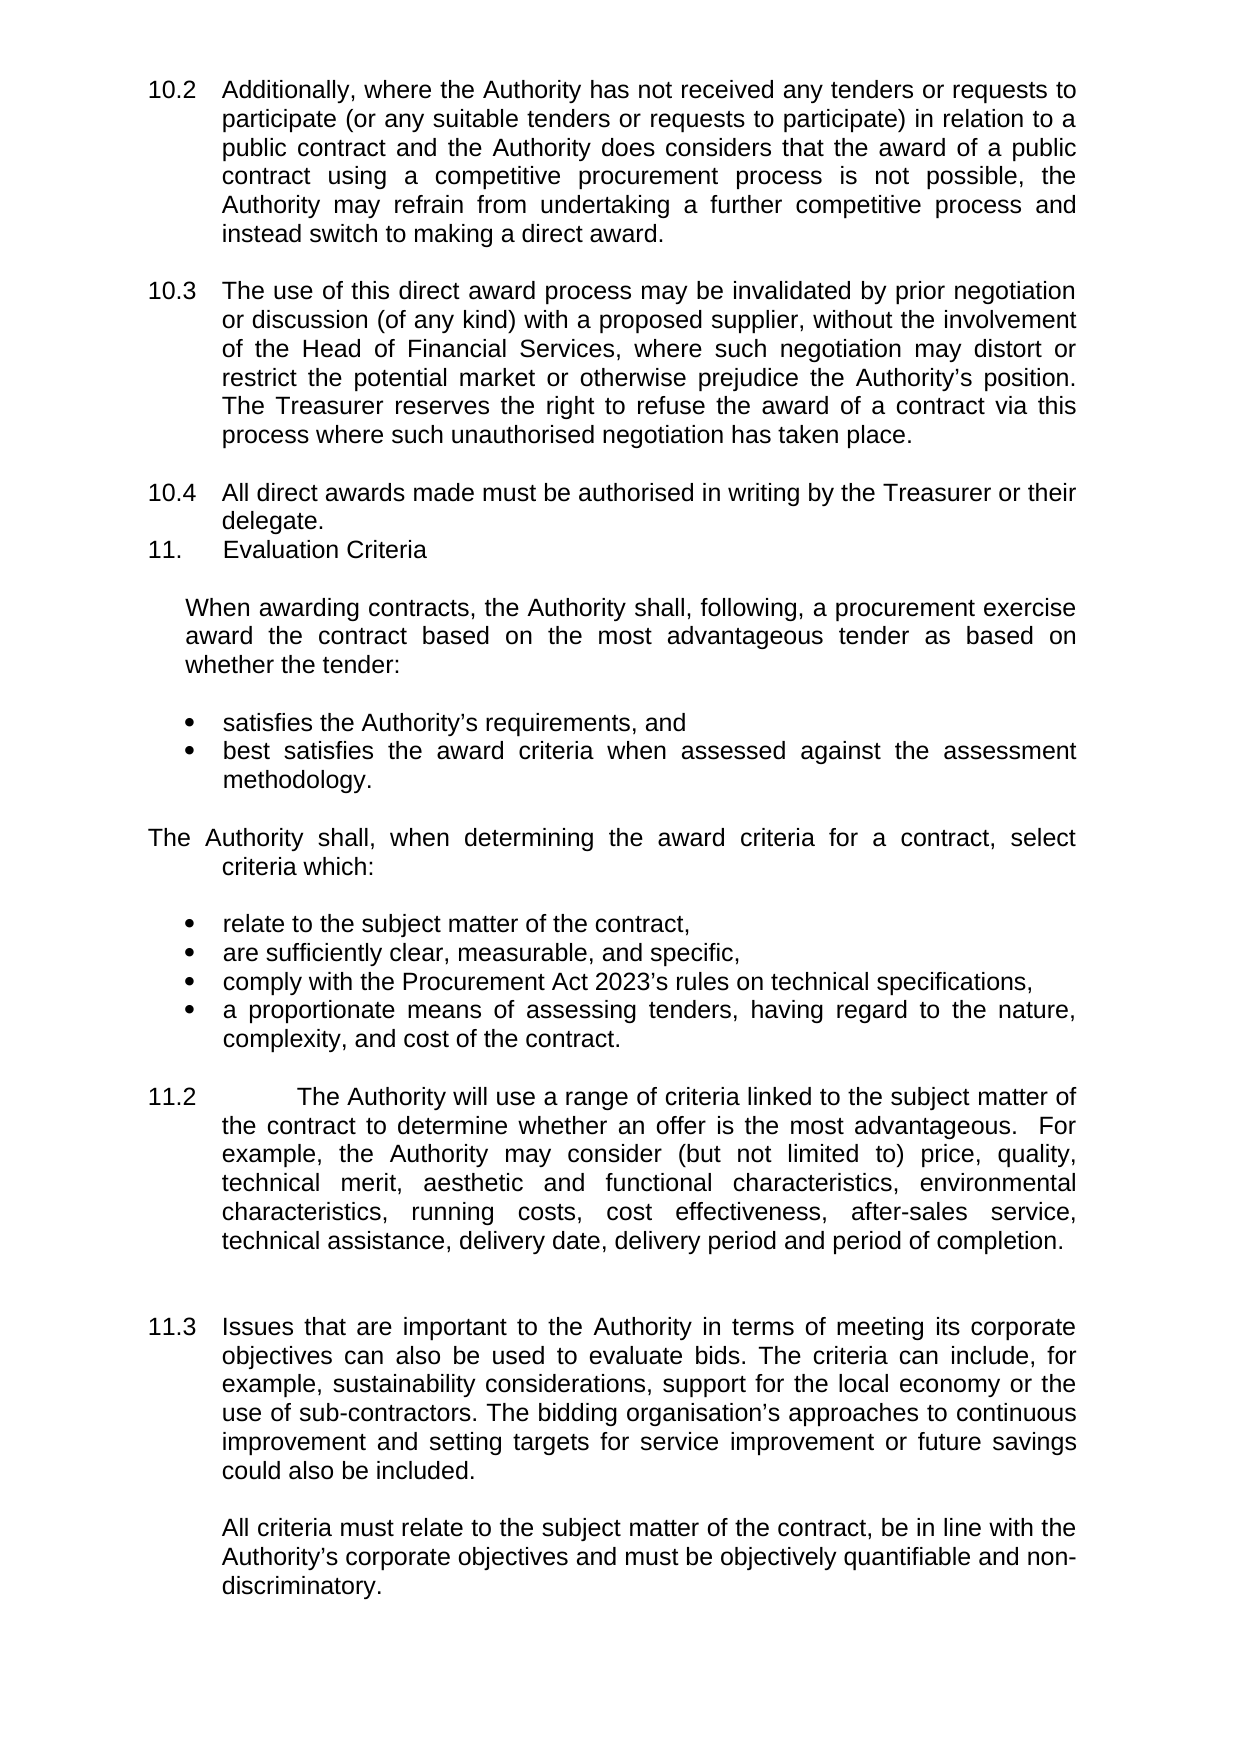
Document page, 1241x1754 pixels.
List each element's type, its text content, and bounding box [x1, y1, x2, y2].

list best satisfies the award criteria when assessed against the assessment methodology. [185, 736, 1078, 794]
list satisfies the Authority’s requirements, and [185, 707, 1078, 736]
list are sufficiently clear, measurable, and specific, [185, 938, 1078, 967]
text 11.3 Issues that are important to the Authority in terms of meeting its corporate objectives can also be used to evaluate bids. The criteria can include, for example, sustainability considerations, support for the local economy or the use of sub-contractors. The bidding organisation’s approaches to continuous improvement and setting targets for service improvement or future savings could also be included. [148, 1312, 1078, 1484]
text 10.2 Additionally, where the Authority has not received any tenders or requests to participate (or any suitable tenders or requests to participate) in relation to a public contract and the Authority does considers that the award of a public contract using a competitive procurement process is not possible, the Authority may refrain from undertaking a further competitive process and instead switch to making a direct award. [148, 75, 1078, 247]
text 10.4 All direct awards made must be authorised in writing by the Treasurer or their delegate. [148, 477, 1078, 535]
text 10.3 The use of this direct award process may be invalidated by prior negotiation or discussion (of any kind) with a proposed supplier, without the involvement of the Head of Financial Services, where such negotiation may distort or restrict the potential market or otherwise prejudice the Authority’s position. The Treasurer reserves the right to refuse the award of a contract via this process where such unauthorised negotiation has taken place. [148, 276, 1078, 449]
list comply with the Procurement Act 2023’s rules on technical specifications, [185, 967, 1078, 996]
text 11.2 The Authority will use a range of criteria linked to the subject matter of the contract to determine whether an offer is the most advantageous. For example, the Authority may consider (but not limited to) price, quality, technical merit, aesthetic and functional characteristics, environmental characteristics, running costs, cost effectiveness, after-sales service, technical assistance, delivery date, delivery period and period of completion. [148, 1082, 1078, 1254]
text The Authority shall, when determining the award criteria for a contract, select criteria which: [148, 823, 1078, 880]
text 11. Evaluation Criteria [148, 535, 1078, 564]
list relate to the subject matter of the contract, [185, 909, 1078, 938]
text All criteria must relate to the subject matter of the contract, be in line with the Authority’s corporate objectives and must be objectively quantifiable and non-discriminatory. [222, 1513, 1078, 1599]
text When awarding contracts, the Authority shall, following, a procurement exercise award the contract based on the most advantageous tender as based on whether the tender: [185, 592, 1078, 679]
list a proportionate means of assessing tenders, having regard to the nature, complexity, and cost of the contract. [185, 996, 1078, 1053]
